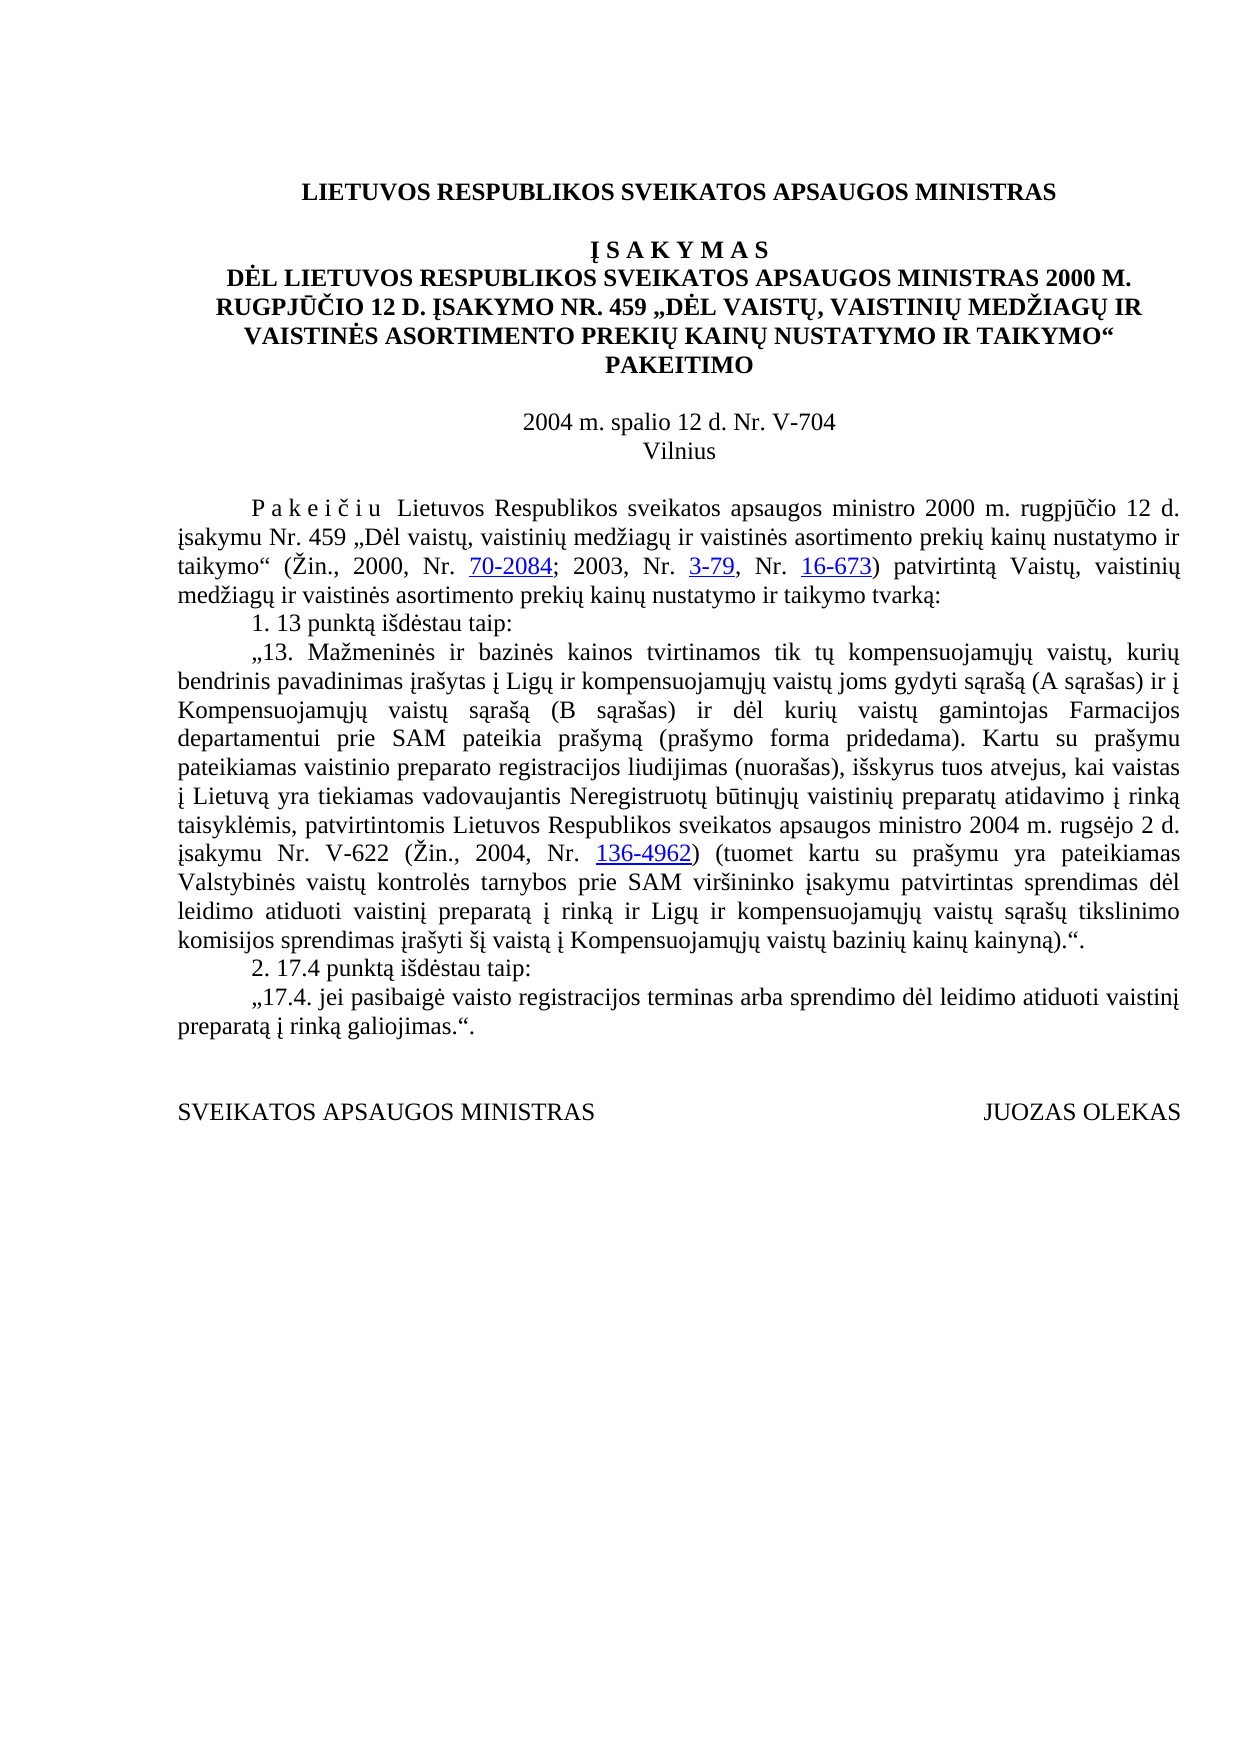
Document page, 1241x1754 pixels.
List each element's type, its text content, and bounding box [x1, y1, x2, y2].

text 1. 13 punktą išdėstau taip: [177, 608, 1181, 637]
text „17.4. jei pasibaigė vaisto registracijos terminas arba sprendimo dėl leidimo atiduoti vaistinį preparatą į rinką galiojimas.“. [177, 982, 1181, 1040]
text 2. 17.4 punktą išdėstau taip: [177, 953, 1181, 982]
text Pakeičiu Lietuvos Respublikos sveikatos apsaugos ministro 2000 m. rugpjūčio 12 d. įsakymu Nr. 459 „Dėl vaistų, vaistinių medžiagų ir vaistinės asortimento prekių kainų nustatymo ir taikymo“ (Žin., 2000, Nr. 70-2084; 2003, Nr. 3-79, Nr. 16-673) patvirtintą Vaistų, vaistinių medžiagų ir vaistinės asortimento prekių kainų nustatymo ir taikymo tvarką: [177, 493, 1181, 608]
text SVEIKATOS APSAUGOS MINISTRAS JUOZAS OLEKAS [177, 1097, 1181, 1126]
text Vilnius [177, 436, 1181, 465]
text LIETUVOS RESPUBLIKOS SVEIKATOS APSAUGOS MINISTRAS [177, 177, 1181, 206]
text DĖL LIETUVOS RESPUBLIKOS SVEIKATOS APSAUGOS MINISTRAS 2000 M. RUGPJŪČIO 12 D. ĮSAKYMO NR. 459 „DĖL VAISTŲ, VAISTINIŲ MEDŽIAGŲ IR VAISTINĖS ASORTIMENTO PREKIŲ KAINŲ NUSTATYMO IR TAIKYMO“ PAKEITIMO [177, 263, 1181, 378]
text „13. Mažmeninės ir bazinės kainos tvirtinamos tik tų kompensuojamųjų vaistų, kurių bendrinis pavadinimas įrašytas į Ligų ir kompensuojamųjų vaistų joms gydyti sąrašą (A sąrašas) ir į Kompensuojamųjų vaistų sąrašą (B sąrašas) ir dėl kurių vaistų gamintojas Farmacijos departamentui prie SAM pateikia prašymą (prašymo forma pridedama). Kartu su prašymu pateikiamas vaistinio preparato registracijos liudijimas (nuorašas), išskyrus tuos atvejus, kai vaistas į Lietuvą yra tiekiamas vadovaujantis Neregistruotų būtinųjų vaistinių preparatų atidavimo į rinką taisyklėmis, patvirtintomis Lietuvos Respublikos sveikatos apsaugos ministro 2004 m. rugsėjo 2 d. įsakymu Nr. V-622 (Žin., 2004, Nr. 136-4962) (tuomet kartu su prašymu yra pateikiamas Valstybinės vaistų kontrolės tarnybos prie SAM viršininko įsakymu patvirtintas sprendimas dėl leidimo atiduoti vaistinį preparatą į rinką ir Ligų ir kompensuojamųjų vaistų sąrašų tikslinimo komisijos sprendimas įrašyti šį vaistą į Kompensuojamųjų vaistų bazinių kainų kainyną).“. [177, 637, 1181, 953]
text Į S A K Y M A S [177, 235, 1181, 263]
text 2004 m. spalio 12 d. Nr. V-704 [177, 407, 1181, 436]
